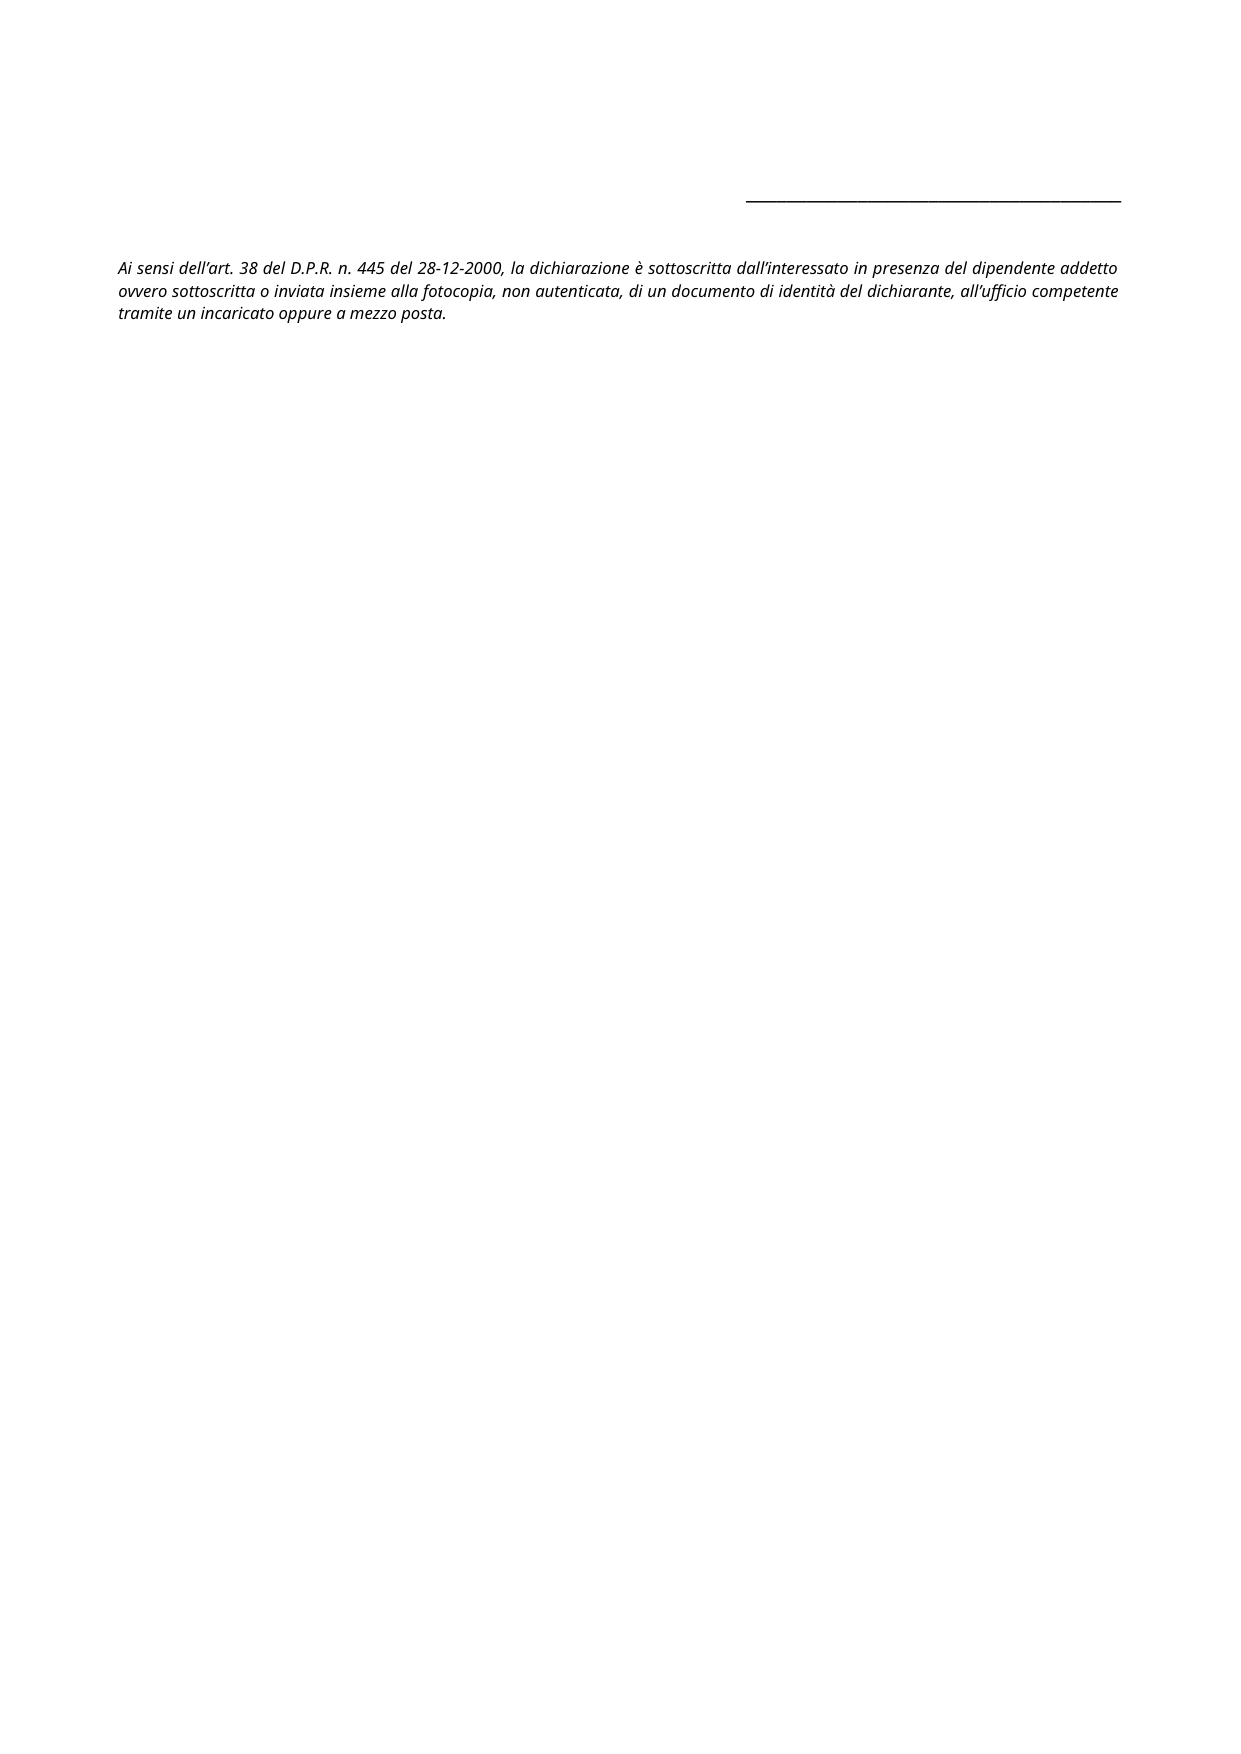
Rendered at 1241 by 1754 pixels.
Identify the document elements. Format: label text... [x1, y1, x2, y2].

text Ai sensi dell’art. 38 del D.P.R. n. 445 del 28-12-2000, la dichiarazione è sottoscritta dall’interessato in presenza del dipendente addetto ovvero sottoscritta o inviata insieme alla fotocopia, non autenticata, di un documento di identità del dichiarante, all’ufficio competente tramite un incaricato oppure a mezzo posta. [118, 256, 1122, 324]
text _____________________________________ [118, 175, 1122, 206]
